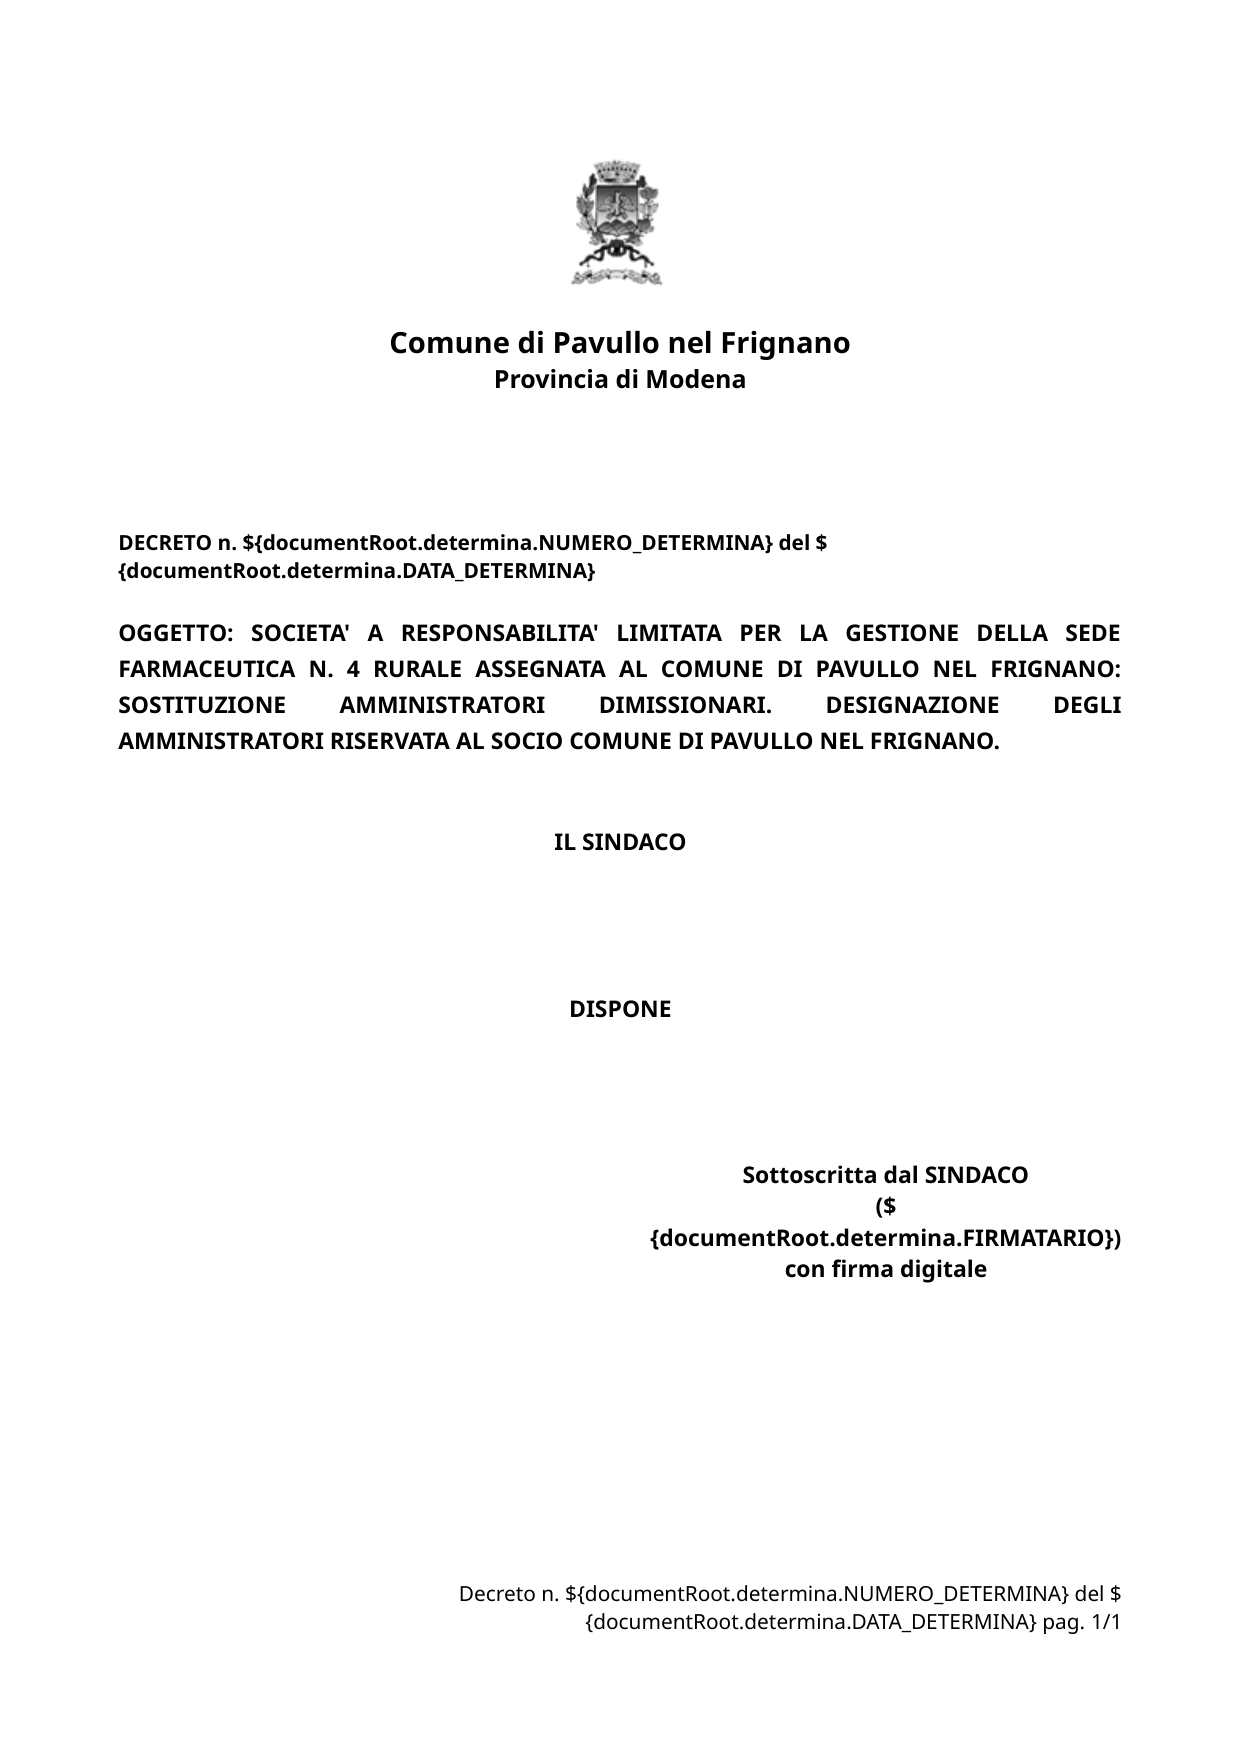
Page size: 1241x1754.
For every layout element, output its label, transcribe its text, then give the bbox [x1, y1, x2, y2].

text Sottoscritta dal SINDACO [649, 1159, 1122, 1190]
text DECRETO n. ${documentRoot.determina.NUMERO_DETERMINA} del ${documentRoot.determina.DATA_DETERMINA} [118, 528, 1122, 585]
text IL SINDACO [118, 826, 1122, 858]
text (${documentRoot.determina.FIRMATARIO}) [649, 1190, 1122, 1253]
text con firma digitale [649, 1253, 1122, 1284]
text DISPONE [118, 993, 1122, 1024]
picture [546, 152, 695, 289]
text OGGETTO: SOCIETA' A RESPONSABILITA' LIMITATA PER LA GESTIONE DELLA SEDE FARMACEUTICA N. 4 RURALE ASSEGNATA AL COMUNE DI PAVULLO NEL FRIGNANO: SOSTITUZIONE AMMINISTRATORI DIMISSIONARI. DESIGNAZIONE DEGLI AMMINISTRATORI RISERVATA AL SOCIO COMUNE DI PAVULLO NEL FRIGNANO. [118, 617, 1122, 756]
